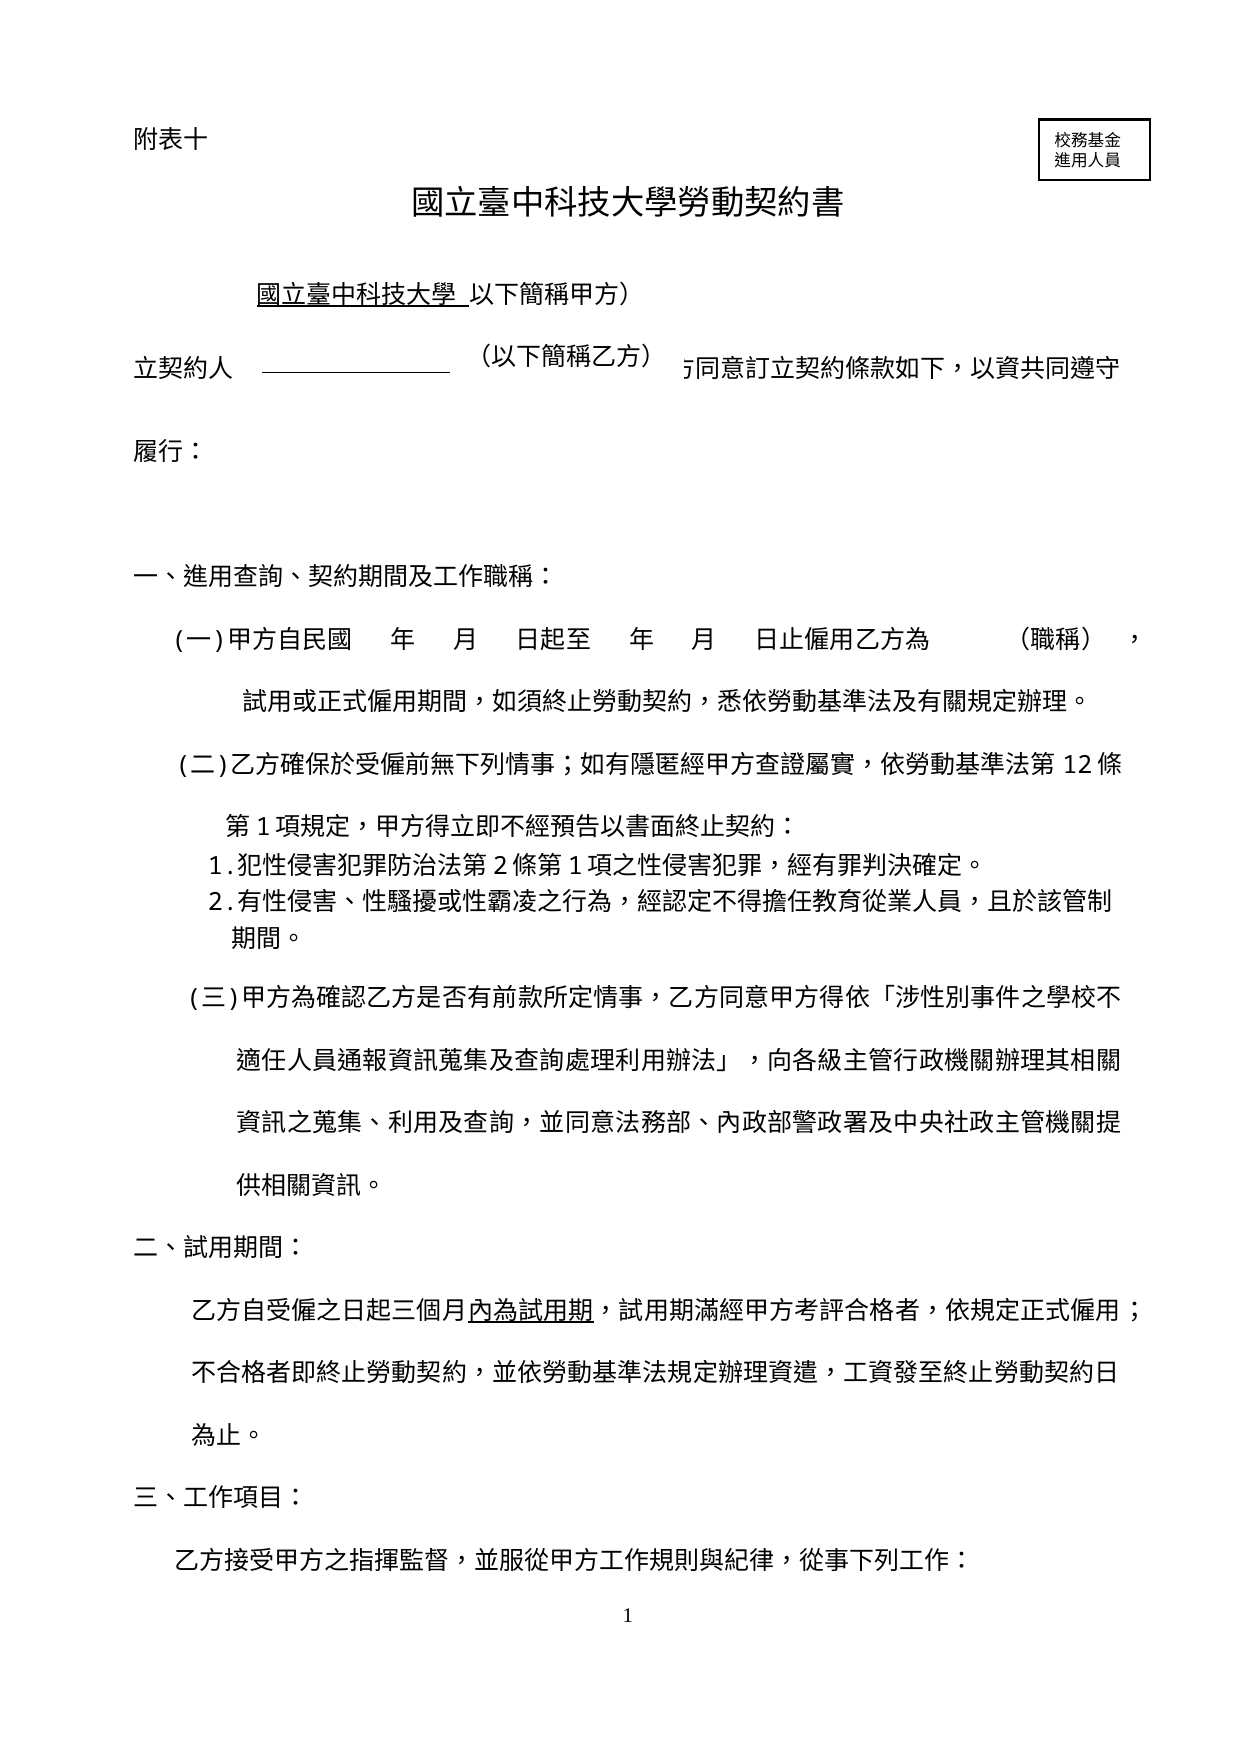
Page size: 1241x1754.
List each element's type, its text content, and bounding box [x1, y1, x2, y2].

text (三)甲方為確認乙方是否有前款所定情事，乙方同意甲方得依「涉性別事件之學校不適任人員通報資訊蒐集及查詢處理利用辦法」，向各級主管行政機關辦理其相關資訊之蒐集、利用及查詢，並同意法務部、內政部警政署及中央社政主管機關提供相關資訊。 [186, 954, 1122, 1204]
text (二)乙方確保於受僱前無下列情事；如有隱匿經甲方查證屬實，依勞動基準法第12條第1項規定，甲方得立即不經預告以書面終止契約： [175, 721, 1122, 846]
text 乙方自受僱之日起三個月內為試用期，試用期滿經甲方考評合格者，依規定正式僱用；不合格者即終止勞動契約，並依勞動基準法規定辦理資遣，工資發至終止勞動契約日為止。 [191, 1267, 1122, 1454]
text 乙方接受甲方之指揮監督，並服從甲方工作規則與紀律，從事下列工作： [174, 1517, 1122, 1579]
text 1.犯性侵害犯罪防治法第2條第1項之性侵害犯罪，經有罪判決確定。 [208, 846, 1122, 882]
text 國立臺中科技大學勞動契約書 [133, 158, 1122, 221]
table_header [262, 373, 450, 402]
text 三、工作項目： [133, 1454, 1122, 1517]
text 附表十 [133, 96, 1122, 158]
text （以下簡稱乙方） [256, 341, 669, 372]
text 國立臺中科技大學 以下簡稱甲方） [256, 278, 669, 309]
text (一)甲方自民國 年 月 日起至 年 月 日止僱用乙方為 （職稱） ，試用或正式僱用期間，如須終止勞動契約，悉依勞動基準法及有關規定辦理。 [171, 596, 1122, 721]
text 一、進用查詢、契約期間及工作職稱： [133, 533, 1122, 596]
text 立契約人 雙方同意訂立契約條款如下，以資共同遵守履行： [133, 283, 1122, 471]
text 二、試用期間： [133, 1204, 1122, 1267]
text 2.有性侵害、性騷擾或性霸凌之行為，經認定不得擔任教育從業人員，且於該管制期間。 [208, 882, 1122, 954]
table_header [244, 247, 262, 278]
